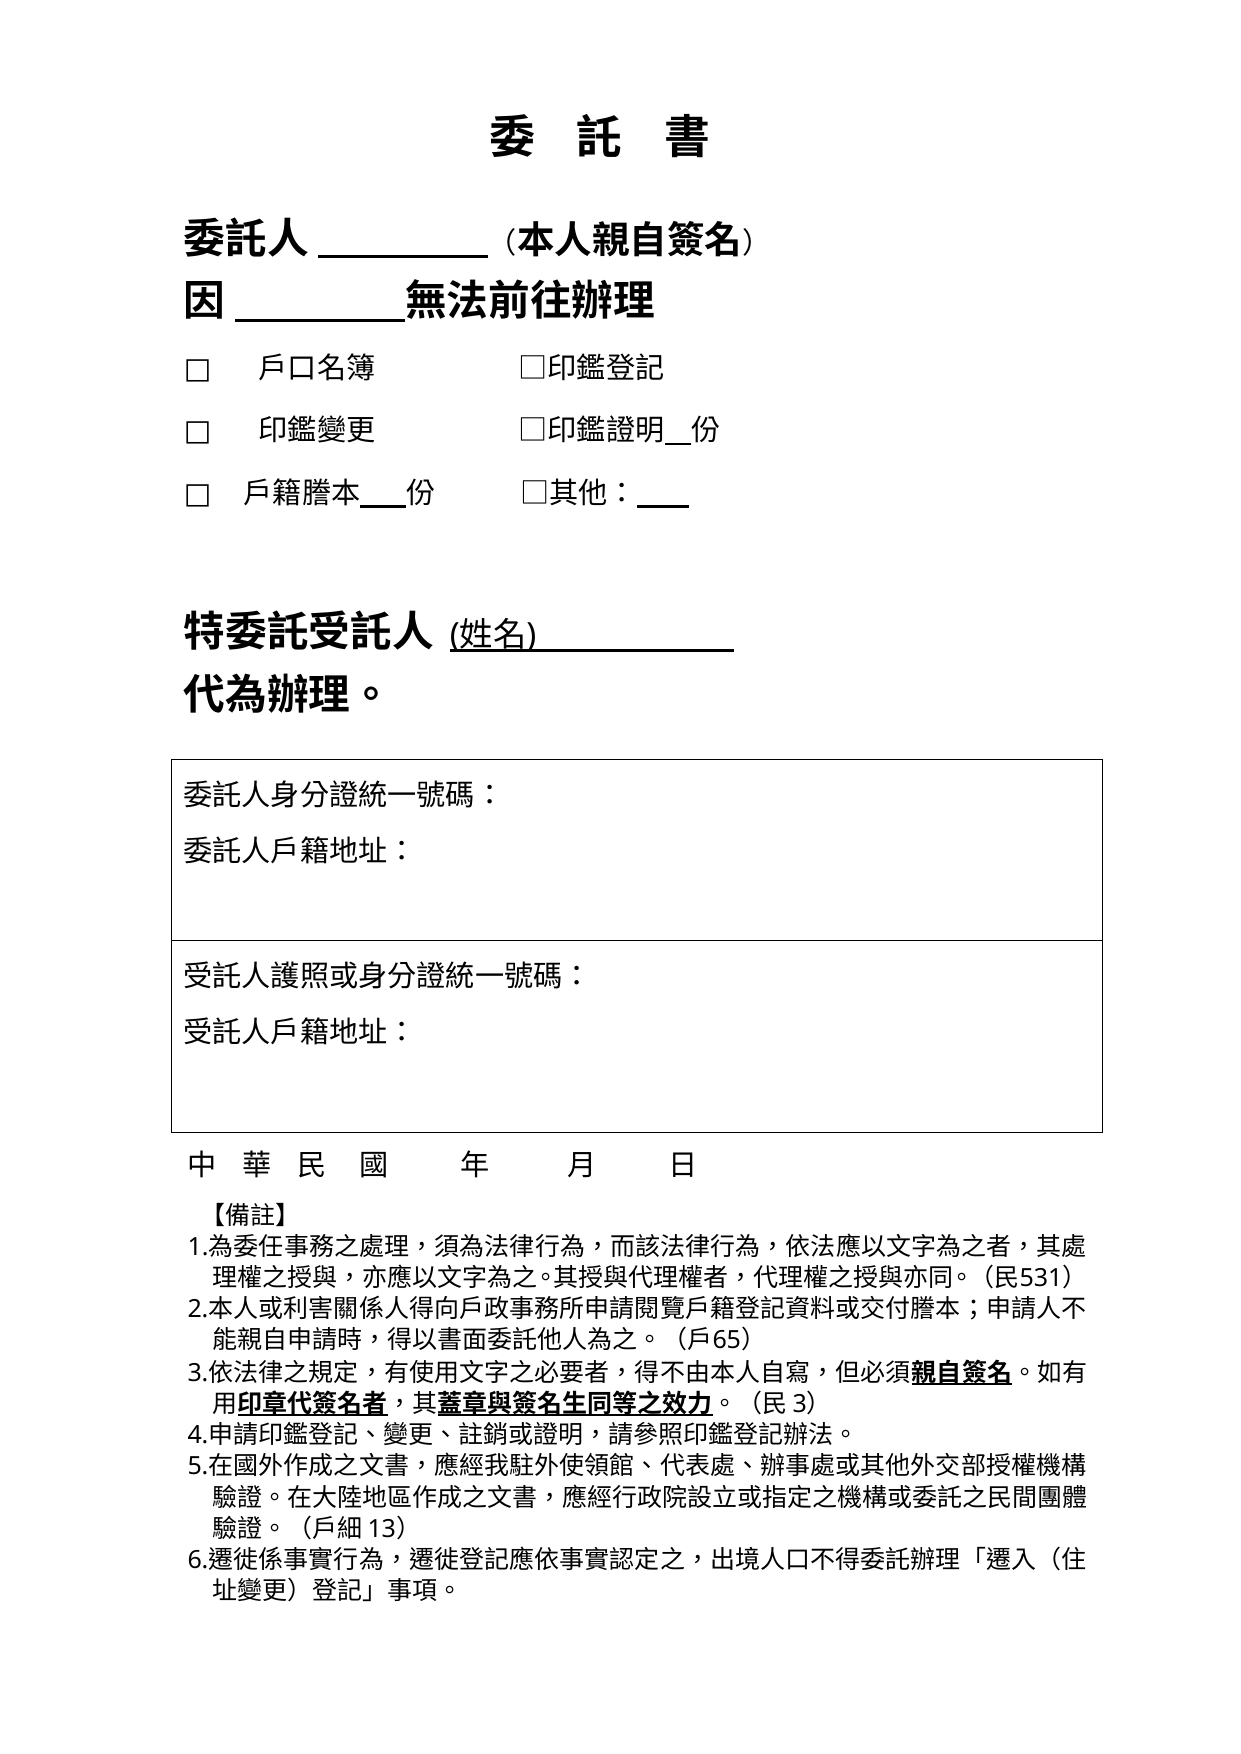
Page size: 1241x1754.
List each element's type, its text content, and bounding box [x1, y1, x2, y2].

text 特委託受託人 (姓名) [183, 597, 1109, 659]
list 戶籍謄本 份 □其他： [183, 453, 1109, 516]
table_cell 受託人護照或身分證統一號碼： 受託人戶籍地址： [172, 941, 1102, 1132]
text 6.遷徙係事實行為，遷徙登記應依事實認定之，出境人口不得委託辦理「遷入（住址變更）登記」事項。 [187, 1543, 1087, 1606]
text 【備註】 [200, 1200, 1087, 1231]
text 2.本人或利害關係人得向戶政事務所申請閱覽戶籍登記資料或交付謄本；申請人不能親自申請時，得以書面委託他人為之。（戶65） [187, 1293, 1087, 1356]
text 因 無法前往辦理 [183, 266, 1109, 328]
text 1.為委任事務之處理，須為法律行為，而該法律行為，依法應以文字為之者，其處理權之授與，亦應以文字為之。其授與代理權者，代理權之授與亦同。（民531） [187, 1231, 1087, 1293]
table_header 委託人身分證統一號碼： 委託人戶籍地址： [172, 760, 1102, 940]
text 委 託 書 [168, 103, 1109, 166]
text 代為辦理。 [183, 659, 1109, 722]
text 委託人 （本人親自簽名） [183, 203, 1109, 266]
list 戶口名簿 □印鑑登記 [183, 328, 1109, 391]
list 印鑑變更 □印鑑證明 份 [183, 391, 1109, 453]
text 5.在國外作成之文書，應經我駐外使領館、代表處、辦事處或其他外交部授權機構驗證。在大陸地區作成之文書，應經行政院設立或指定之機構或委託之民間團體驗證。（戶細13） [187, 1450, 1087, 1543]
text 中 華 民 國 年 月 日 [187, 1152, 1087, 1181]
text 4.申請印鑑登記、變更、註銷或證明，請參照印鑑登記辦法。 [187, 1418, 1087, 1450]
text 3.依法律之規定，有使用文字之必要者，得不由本人自寫，但必須親自簽名。如有用印章代簽名者，其蓋章與簽名生同等之效力。（民3） [187, 1356, 1087, 1418]
